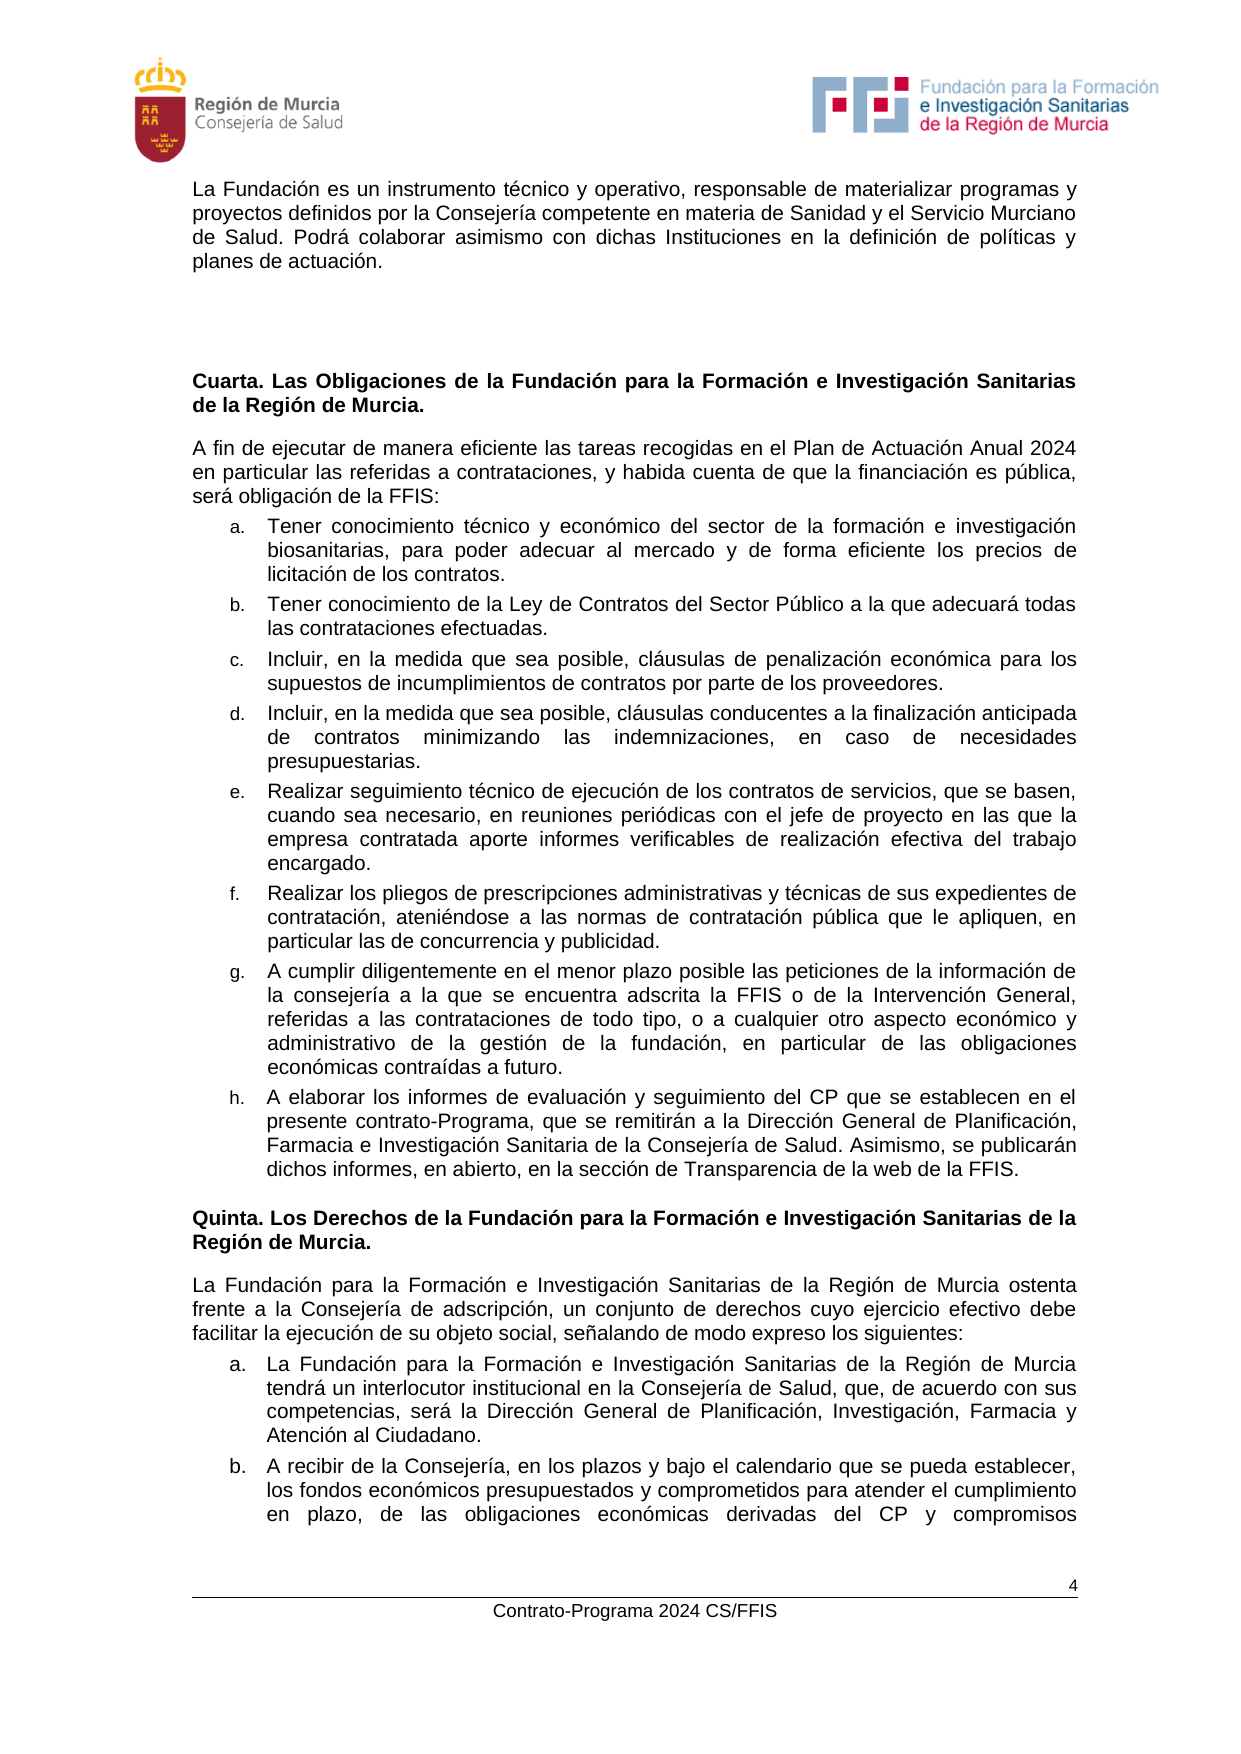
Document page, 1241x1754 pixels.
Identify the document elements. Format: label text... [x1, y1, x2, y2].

text La Fundación para la Formación e Investigación Sanitarias de la Región de Murcia ostenta frente a la Consejería de adscripción, un conjunto de derechos cuyo ejercicio efectivo debe facilitar la ejecución de su objeto social, señalando de modo expreso los siguientes: [192, 1273, 1078, 1345]
list Realizar seguimiento técnico de ejecución de los contratos de servicios, que se basen, cuando sea necesario, en reuniones periódicas con el jefe de proyecto en las que la empresa contratada aporte informes verificables de realización efectiva del trabajo encargado. [229, 779, 1078, 874]
list A cumplir diligentemente en el menor plazo posible las peticiones de la información de la consejería a la que se encuentra adscrita la FFIS o de la Intervención General, referidas a las contrataciones de todo tipo, o a cualquier otro aspecto económico y administrativo de la gestión de la fundación, en particular de las obligaciones económicas contraídas a futuro. [229, 959, 1078, 1079]
list A recibir de la Consejería, en los plazos y bajo el calendario que se pueda establecer, los fondos económicos presupuestados y comprometidos para atender el cumplimiento en plazo, de las obligaciones económicas derivadas del CP y compromisos [229, 1453, 1078, 1525]
list A elaborar los informes de evaluación y seguimiento del CP que se establecen en el presente contrato-Programa, que se remitirán a la Dirección General de Planificación, Farmacia e Investigación Sanitaria de la Consejería de Salud. Asimismo, se publicarán dichos informes, en abierto, en la sección de Transparencia de la web de la FFIS. [229, 1085, 1078, 1181]
list Incluir, en la medida que sea posible, cláusulas de penalización económica para los supuestos de incumplimientos de contratos por parte de los proveedores. [229, 646, 1078, 694]
list Incluir, en la medida que sea posible, cláusulas conducentes a la finalización anticipada de contratos minimizando las indemnizaciones, en caso de necesidades presupuestarias. [229, 701, 1078, 772]
text Quinta. Los Derechos de la Fundación para la Formación e Investigación Sanitarias de la Región de Murcia. [192, 1206, 1078, 1254]
text Cuarta. Las Obligaciones de la Fundación para la Formación e Investigación Sanitarias de la Región de Murcia. [192, 369, 1078, 417]
text A fin de ejecutar de manera eficiente las tareas recogidas en el Plan de Actuación Anual 2024 en particular las referidas a contrataciones, y habida cuenta de que la financiación es pública, será obligación de la FFIS: [192, 436, 1078, 508]
text La Fundación es un instrumento técnico y operativo, responsable de materializar programas y proyectos definidos por la Consejería competente en materia de Sanidad y el Servicio Murciano de Salud. Podrá colaborar asimismo con dichas Instituciones en la definición de políticas y planes de actuación. [192, 177, 1078, 273]
list Realizar los pliegos de prescripciones administrativas y técnicas de sus expedientes de contratación, ateniéndose a las normas de contratación pública que le apliquen, en particular las de concurrencia y publicidad. [229, 881, 1078, 953]
list La Fundación para la Formación e Investigación Sanitarias de la Región de Murcia tendrá un interlocutor institucional en la Consejería de Salud, que, de acuerdo con sus competencias, será la Dirección General de Planificación, Investigación, Farmacia y Atención al Ciudadano. [229, 1351, 1078, 1447]
list Tener conocimiento de la Ley de Contratos del Sector Público a la que adecuará todas las contrataciones efectuadas. [229, 592, 1078, 640]
list Tener conocimiento técnico y económico del sector de la formación e investigación biosanitarias, para poder adecuar al mercado y de forma eficiente los precios de licitación de los contratos. [229, 514, 1078, 586]
